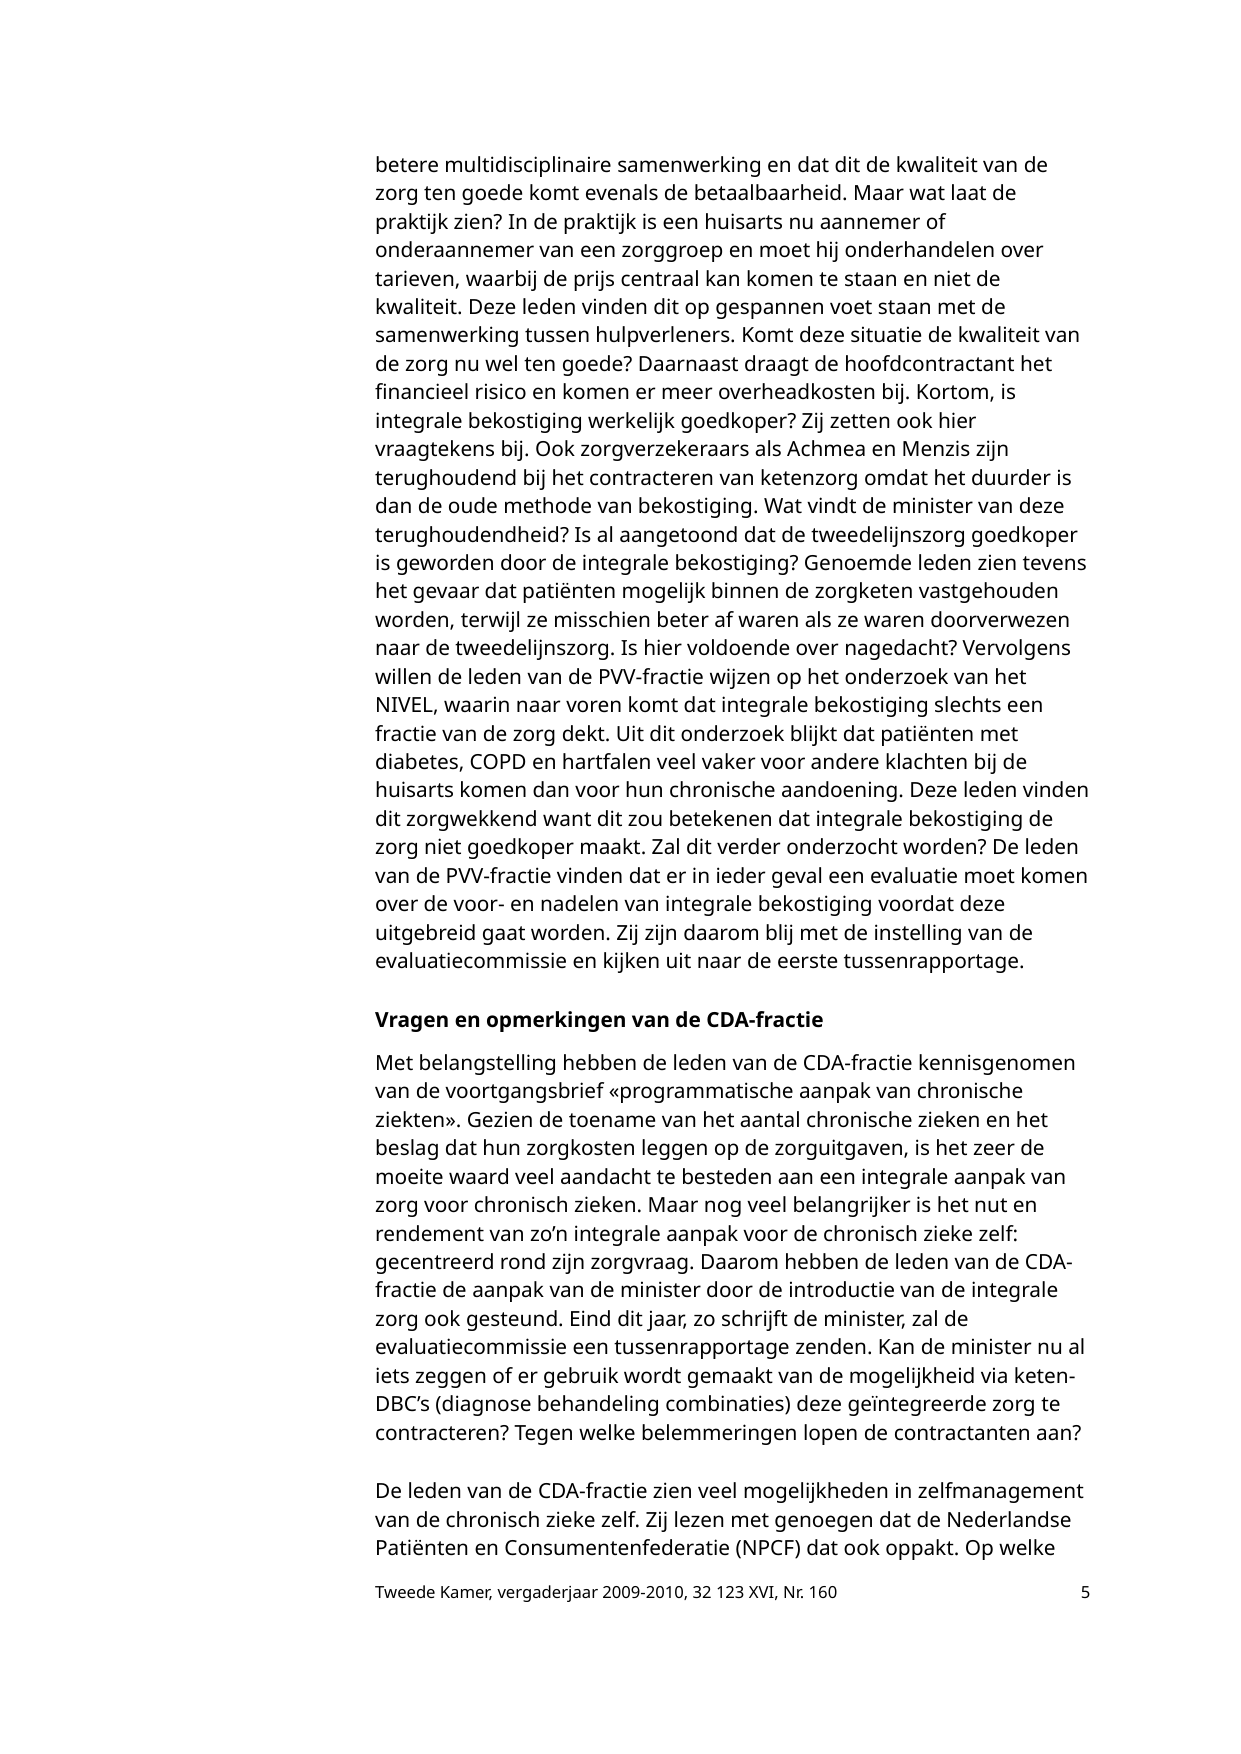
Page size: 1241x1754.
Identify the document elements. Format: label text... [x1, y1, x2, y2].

text betere multidisciplinaire samenwerking en dat dit de kwaliteit van de zorg ten goede komt evenals de betaalbaarheid. Maar wat laat de praktijk zien? In de praktijk is een huisarts nu aannemer of onderaannemer van een zorggroep en moet hij onderhandelen over tarieven, waarbij de prijs centraal kan komen te staan en niet de kwaliteit. Deze leden vinden dit op gespannen voet staan met de samenwerking tussen hulpverleners. Komt deze situatie de kwaliteit van de zorg nu wel ten goede? Daarnaast draagt de hoofdcontractant het financieel risico en komen er meer overheadkosten bij. Kortom, is integrale bekostiging werkelijk goedkoper? Zij zetten ook hier vraagtekens bij. Ook zorgverzekeraars als Achmea en Menzis zijn terughoudend bij het contracteren van ketenzorg omdat het duurder is dan de oude methode van bekostiging. Wat vindt de minister van deze terughoudendheid? Is al aangetoond dat de tweedelijnszorg goedkoper is geworden door de integrale bekostiging? Genoemde leden zien tevens het gevaar dat patiënten mogelijk binnen de zorgketen vastgehouden worden, terwijl ze misschien beter af waren als ze waren doorverwezen naar de tweedelijnszorg. Is hier voldoende over nagedacht? Vervolgens willen de leden van de PVV-fractie wijzen op het onderzoek van het NIVEL, waarin naar voren komt dat integrale bekostiging slechts een fractie van de zorg dekt. Uit dit onderzoek blijkt dat patiënten met diabetes, COPD en hartfalen veel vaker voor andere klachten bij de huisarts komen dan voor hun chronische aandoening. Deze leden vinden dit zorgwekkend want dit zou betekenen dat integrale bekostiging de zorg niet goedkoper maakt. Zal dit verder onderzocht worden? De leden van de PVV-fractie vinden dat er in ieder geval een evaluatie moet komen over de voor- en nadelen van integrale bekostiging voordat deze uitgebreid gaat worden. Zij zijn daarom blij met de instelling van de evaluatiecommissie en kijken uit naar de eerste tussenrapportage. [375, 150, 1090, 975]
text Vragen en opmerkingen van de CDA-fractie [375, 1005, 1090, 1033]
text Met belangstelling hebben de leden van de CDA-fractie kennisgenomen van de voortgangsbrief «programmatische aanpak van chronische ziekten». Gezien de toename van het aantal chronische zieken en het beslag dat hun zorgkosten leggen op de zorguitgaven, is het zeer de moeite waard veel aandacht te besteden aan een integrale aanpak van zorg voor chronisch zieken. Maar nog veel belangrijker is het nut en rendement van zo’n integrale aanpak voor de chronisch zieke zelf: gecentreerd rond zijn zorgvraag. Daarom hebben de leden van de CDA-fractie de aanpak van de minister door de introductie van de integrale zorg ook gesteund. Eind dit jaar, zo schrijft de minister, zal de evaluatiecommissie een tussenrapportage zenden. Kan de minister nu al iets zeggen of er gebruik wordt gemaakt van de mogelijkheid via keten-DBC’s (diagnose behandeling combinaties) deze geïntegreerde zorg te contracteren? Tegen welke belemmeringen lopen de contractanten aan? [375, 1048, 1090, 1446]
text De leden van de CDA-fractie zien veel mogelijkheden in zelfmanagement van de chronisch zieke zelf. Zij lezen met genoegen dat de Nederlandse Patiënten en Consumentenfederatie (NPCF) dat ook oppakt. Op welke [375, 1476, 1090, 1562]
